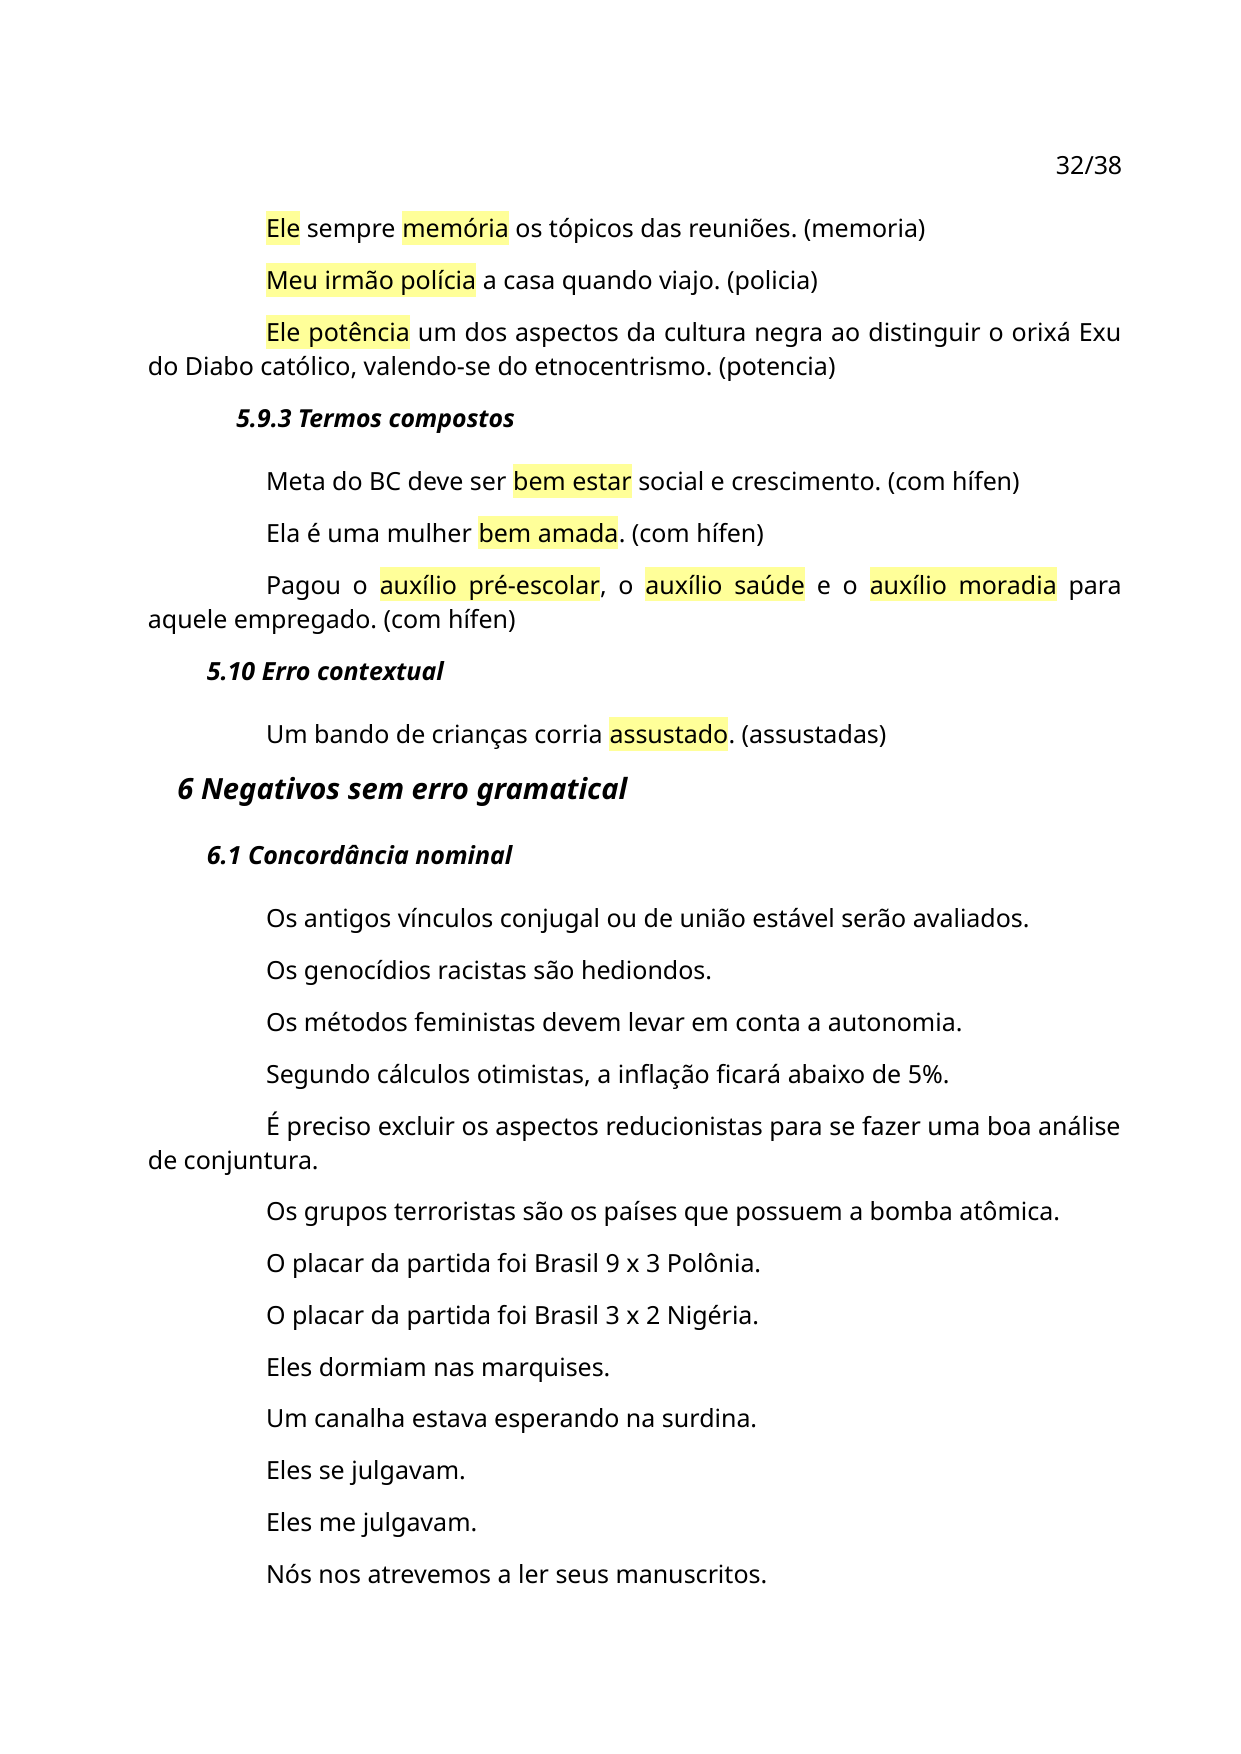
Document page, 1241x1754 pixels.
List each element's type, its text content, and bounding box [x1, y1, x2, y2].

text É preciso excluir os aspectos reducionistas para se fazer uma boa análise de conjuntura. [148, 1108, 1122, 1176]
text Meu irmão polícia a casa quando viajo. (policia) [148, 263, 1122, 297]
text Pagou o auxílio pré-escolar, o auxílio saúde e o auxílio moradia para aquele empregado. (com hífen) [148, 567, 1122, 635]
text Nós nos atrevemos a ler seus manuscritos. [148, 1556, 1122, 1591]
text Ele sempre memória os tópicos das reuniões. (memoria) [148, 211, 1122, 245]
text Ela é uma mulher bem amada. (com hífen) [148, 516, 1122, 549]
subtitle Concordância nominal [207, 838, 1122, 872]
text O placar da partida foi Brasil 9 x 3 Polônia. [148, 1246, 1122, 1280]
text Eles se julgavam. [148, 1453, 1122, 1487]
text Os antigos vínculos conjugal ou de união estável serão avaliados. [148, 901, 1122, 935]
text Um canalha estava esperando na surdina. [148, 1401, 1122, 1435]
subtitle Termos compostos [236, 401, 1122, 434]
text Segundo cálculos otimistas, a inflação ficará abaixo de 5%. [148, 1056, 1122, 1091]
text O placar da partida foi Brasil 3 x 2 Nigéria. [148, 1298, 1122, 1332]
text Os grupos terroristas são os países que possuem a bomba atômica. [148, 1194, 1122, 1228]
text Um bando de crianças corria assustado. (assustadas) [148, 717, 1122, 751]
text Eles me julgavam. [148, 1505, 1122, 1539]
text Os métodos feministas devem levar em conta a autonomia. [148, 1005, 1122, 1039]
text Os genocídios racistas são hediondos. [148, 953, 1122, 987]
text Meta do BC deve ser bem estar social e crescimento. (com hífen) [148, 464, 1122, 498]
subtitle Negativos sem erro gramatical [177, 768, 1122, 808]
subtitle Erro contextual [207, 653, 1122, 687]
text Ele potência um dos aspectos da cultura negra ao distinguir o orixá Exu do Diabo católico, valendo-se do etnocentrismo. (potencia) [148, 315, 1122, 383]
text Eles dormiam nas marquises. [148, 1349, 1122, 1383]
